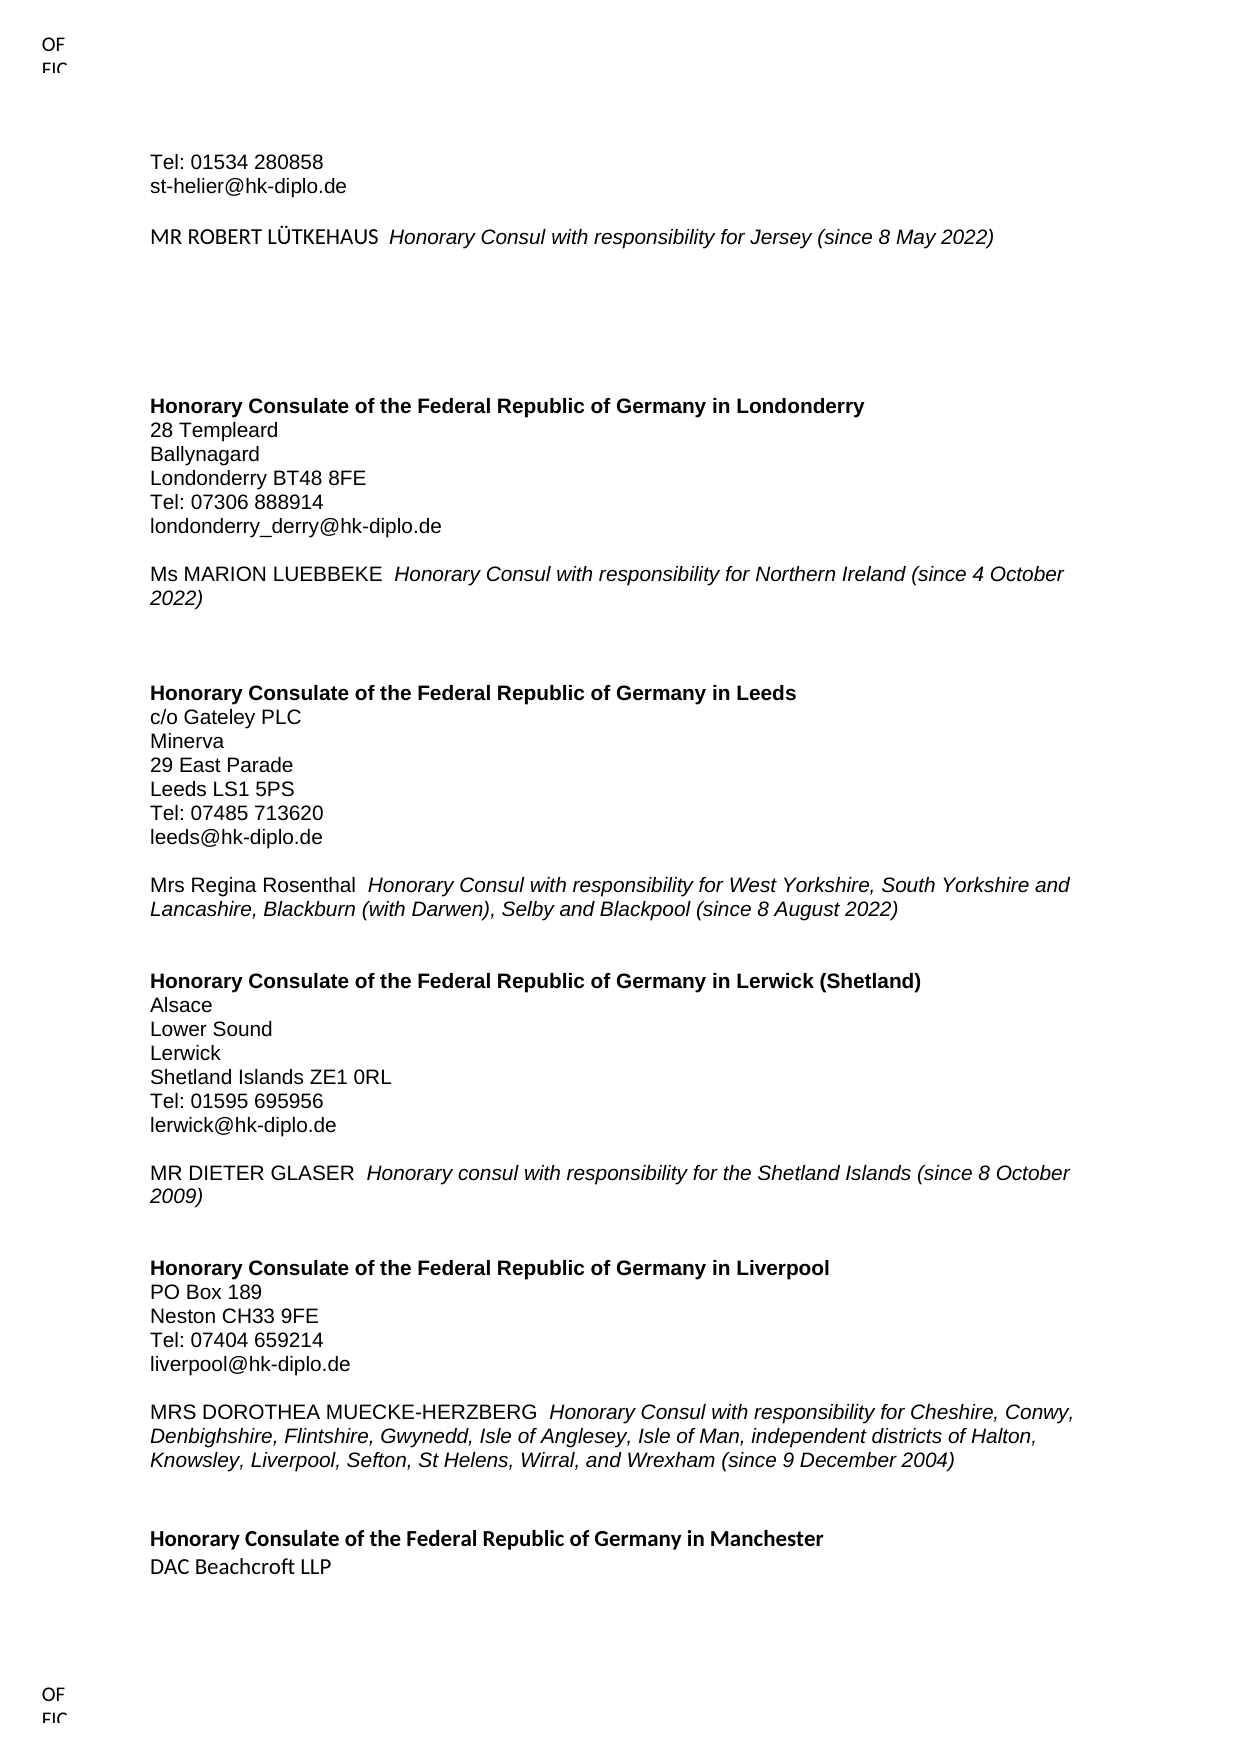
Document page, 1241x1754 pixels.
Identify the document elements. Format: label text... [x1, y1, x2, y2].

text londonderry_derry@hk-diplo.de [150, 513, 1090, 537]
text Honorary Consulate of the Federal Republic of Germany in Manchester [150, 1524, 1090, 1552]
text c/o Gateley PLC [150, 705, 1090, 729]
text Neston CH33 9FE [150, 1304, 1090, 1328]
text Ballynagard [150, 442, 1090, 466]
text Honorary Consulate of the Federal Republic of Germany in Liverpool [150, 1256, 1090, 1280]
text 28 Templeard [150, 418, 1090, 442]
text Honorary Consulate of the Federal Republic of Germany in Leeds [150, 681, 1090, 705]
text Leeds LS1 5PS [150, 777, 1090, 801]
text Tel: 07306 888914 [150, 489, 1090, 513]
text Shetland Islands ZE1 0RL [150, 1064, 1090, 1088]
text st-helier@hk-diplo.de [150, 174, 1090, 198]
text Mr Robert Lütkehaus Honorary Consul with responsibility for Jersey (since 8 May 2022) [150, 222, 1090, 250]
text Honorary Consulate of the Federal Republic of Germany in Londonderry [150, 394, 1090, 418]
text Alsace [150, 993, 1090, 1017]
text Minerva [150, 729, 1090, 753]
text Lerwick [150, 1041, 1090, 1064]
text MRS DOROTHEA MUECKE-HERZBERG Honorary Consul with responsibility for Cheshire, Conwy, Denbighshire, Flintshire, Gwynedd, Isle of Anglesey, Isle of Man, independent districts of Halton, Knowsley, Liverpool, Sefton, St Helens, Wirral, and Wrexham (since 9 December 2004) [150, 1400, 1090, 1472]
text DAC Beachcroft LLP [150, 1552, 1090, 1580]
text Londonderry BT48 8FE [150, 466, 1090, 489]
text Tel: 07485 713620 [150, 801, 1090, 825]
text Ms MARION LUEBBEKE Honorary Consul with responsibility for Northern Ireland (since 4 October 2022) [150, 561, 1090, 609]
text Mrs Regina Rosenthal Honorary Consul with responsibility for West Yorkshire, South Yorkshire and Lancashire, Blackburn (with Darwen), Selby and Blackpool (since 8 August 2022) [150, 873, 1090, 921]
text Lower Sound [150, 1017, 1090, 1041]
text Tel: 01534 280858 [150, 150, 1090, 174]
text lerwick@hk-diplo.de [150, 1112, 1090, 1136]
text Honorary Consulate of the Federal Republic of Germany in Lerwick (Shetland) [150, 969, 1090, 993]
text Tel: 07404 659214 [150, 1328, 1090, 1352]
text 29 East Parade [150, 753, 1090, 777]
text MR DIETER GLASER Honorary consul with responsibility for the Shetland Islands (since 8 October 2009) [150, 1160, 1090, 1208]
text Tel: 01595 695956 [150, 1088, 1090, 1112]
text liverpool@hk-diplo.de [150, 1352, 1090, 1376]
text PO Box 189 [150, 1280, 1090, 1304]
text leeds@hk-diplo.de [150, 825, 1090, 849]
